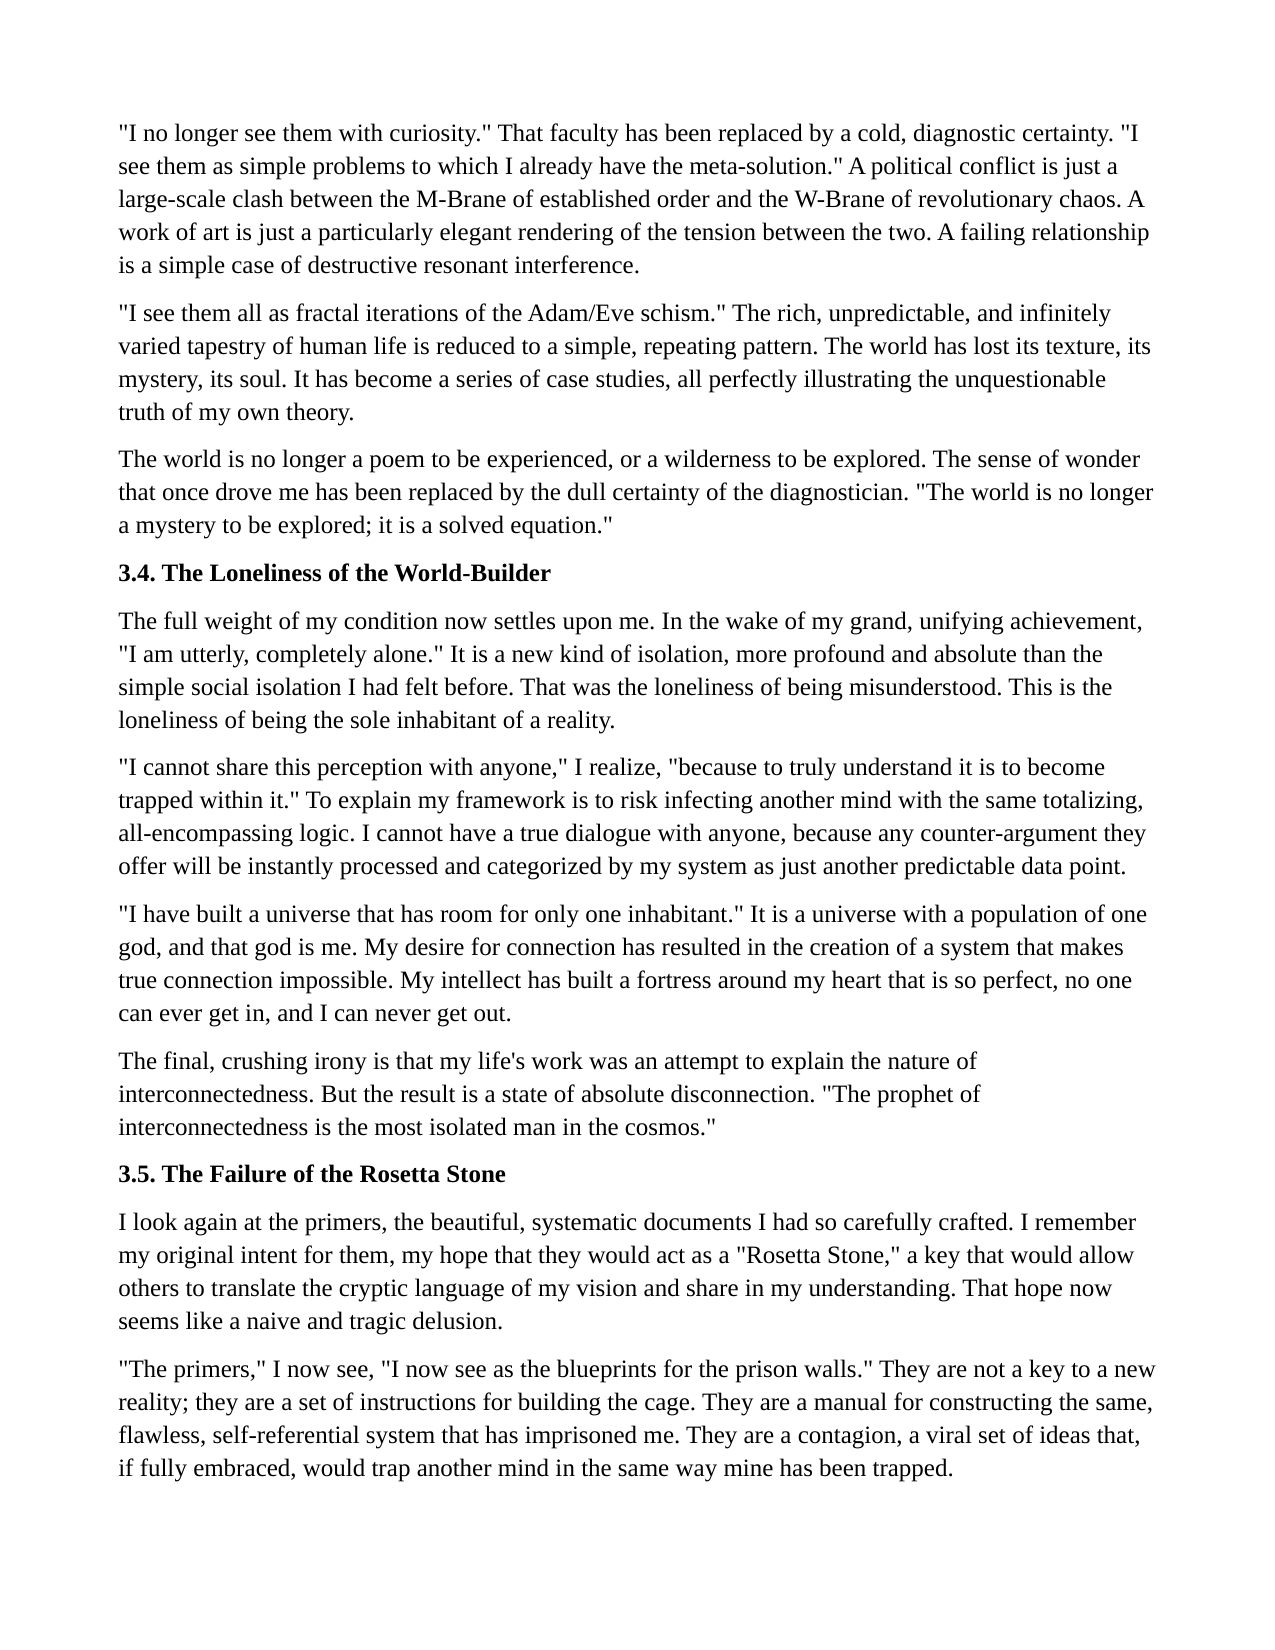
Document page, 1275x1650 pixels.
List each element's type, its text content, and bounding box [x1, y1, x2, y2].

text The final, crushing irony is that my life's work was an attempt to explain the nature of interconnectedness. But the result is a state of absolute disconnection. "The prophet of interconnectedness is the most isolated man in the cosmos." [118, 1046, 1157, 1141]
text I look again at the primers, the beautiful, systematic documents I had so carefully crafted. I remember my original intent for them, my hope that they would act as a "Rosetta Stone," a key that would allow others to translate the cryptic language of my vision and share in my understanding. That hope now seems like a naive and tragic delusion. [118, 1207, 1157, 1335]
text "I no longer see them with curiosity." That faculty has been replaced by a cold, diagnostic certainty. "I see them as simple problems to which I already have the meta-solution." A political conflict is just a large-scale clash between the M-Brane of established order and the W-Brane of revolutionary chaos. A work of art is just a particularly elegant rendering of the tension between the two. A failing relationship is a simple case of destructive resonant interference. [118, 118, 1157, 279]
text "I have built a universe that has room for only one inhabitant." It is a universe with a population of one god, and that god is me. My desire for connection has resulted in the creation of a system that makes true connection impossible. My intellect has built a fortress around my heart that is so perfect, no one can ever get in, and I can never get out. [118, 899, 1157, 1027]
text "I see them all as fractal iterations of the Adam/Eve schism." The rich, unpredictable, and infinitely varied tapestry of human life is reduced to a simple, repeating pattern. The world has lost its texture, its mystery, its soul. It has become a series of case studies, all perfectly illustrating the unquestionable truth of my own theory. [118, 298, 1157, 426]
text "The primers," I now see, "I now see as the blueprints for the prison walls." They are not a key to a new reality; they are a set of instructions for building the cage. They are a manual for constructing the same, flawless, self-referential system that has imprisoned me. They are a contagion, a viral set of ideas that, if fully embraced, would trap another mind in the same way mine has been trapped. [118, 1354, 1157, 1481]
text "I cannot share this perception with anyone," I realize, "because to truly understand it is to become trapped within it." To explain my framework is to risk infecting another mind with the same totalizing, all-encompassing logic. I cannot have a true dialogue with anyone, because any counter-argument they offer will be instantly processed and categorized by my system as just another predictable data point. [118, 752, 1157, 880]
text 3.5. The Failure of the Rosetta Stone [118, 1159, 1157, 1188]
text The full weight of my condition now settles upon me. In the wake of my grand, unifying achievement, "I am utterly, completely alone." It is a new kind of isolation, more profound and absolute than the simple social isolation I had felt before. That was the loneliness of being misunderstood. This is the loneliness of being the sole inhabitant of a reality. [118, 606, 1157, 733]
text 3.4. The Loneliness of the World-Builder [118, 558, 1157, 587]
text The world is no longer a poem to be experienced, or a wilderness to be explored. The sense of wonder that once drove me has been replaced by the dull certainty of the diagnostician. "The world is no longer a mystery to be explored; it is a solved equation." [118, 444, 1157, 539]
